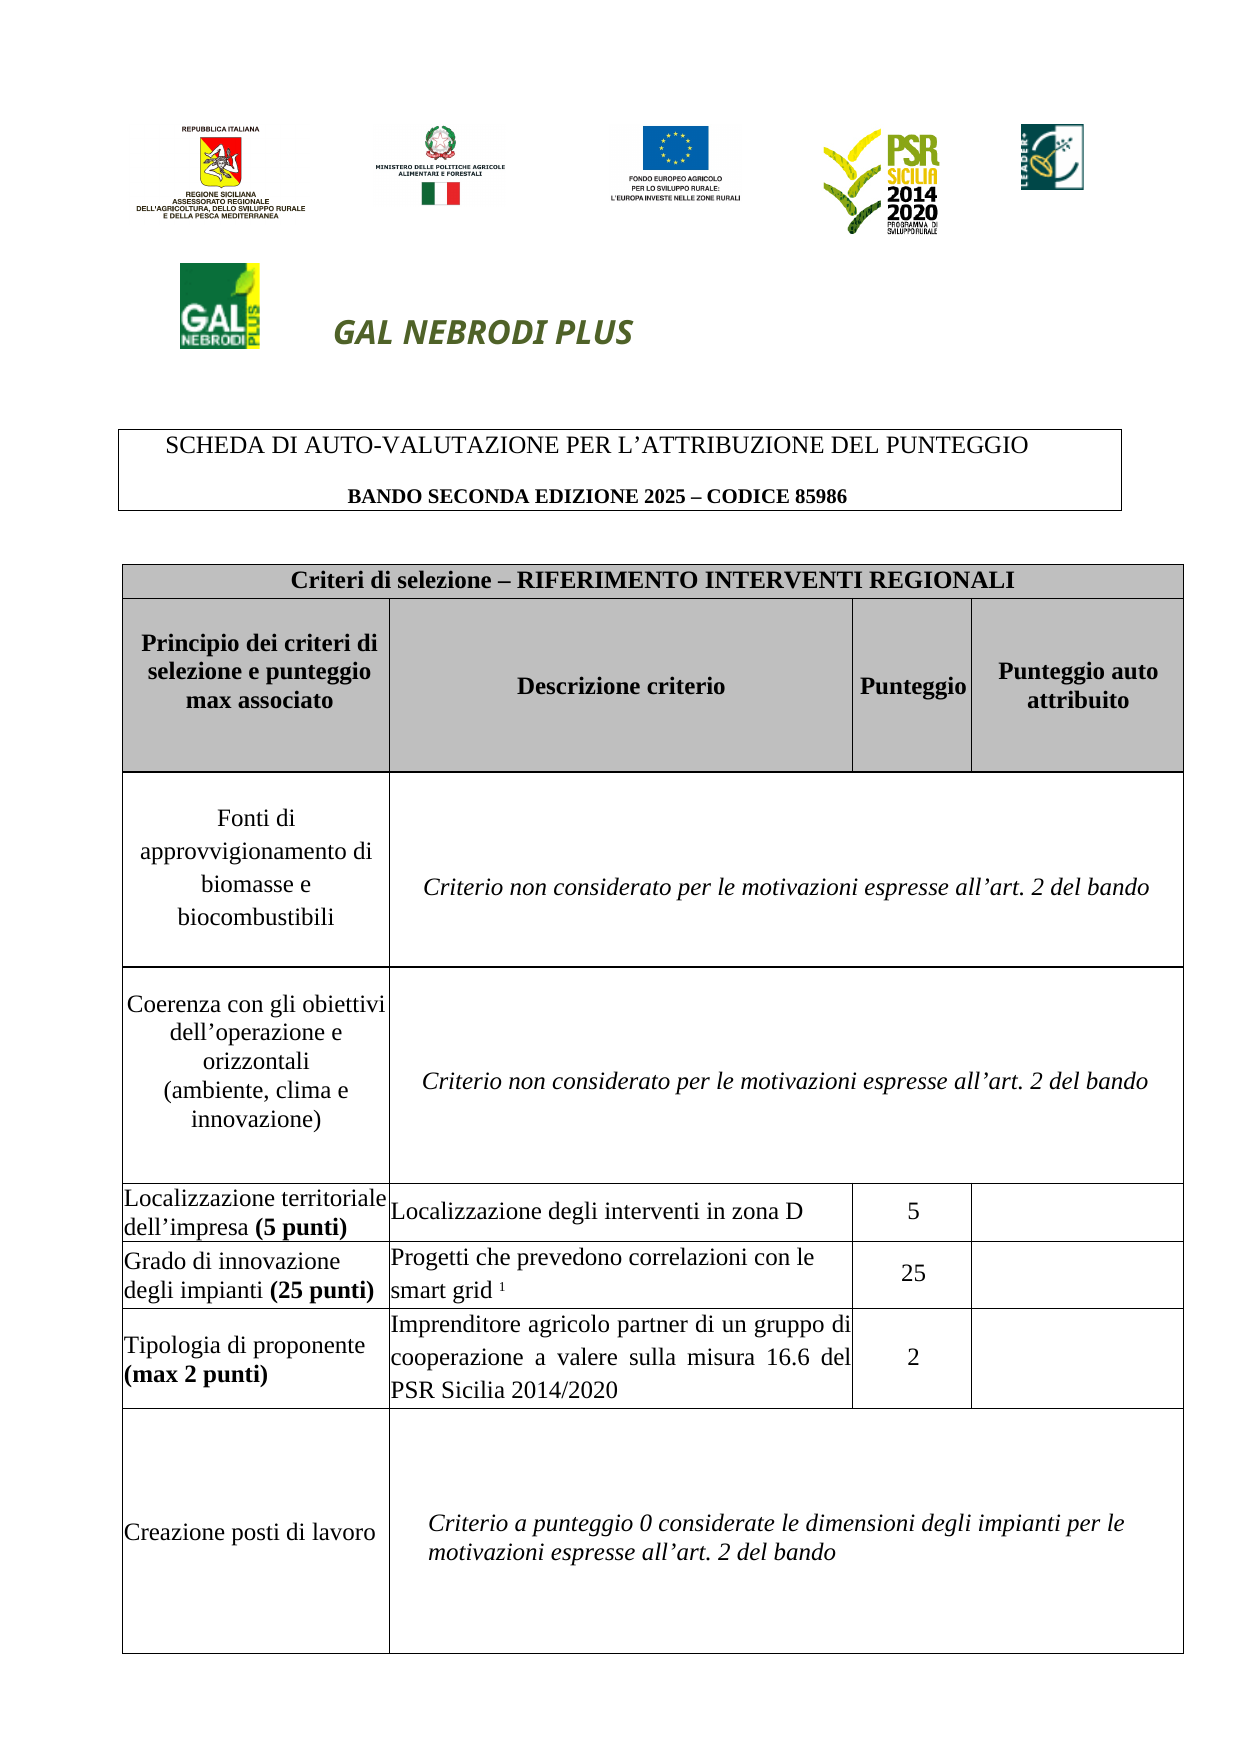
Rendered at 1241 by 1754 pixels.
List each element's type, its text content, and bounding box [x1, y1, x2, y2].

table_cell 25 [853, 1242, 971, 1308]
table_cell Localizzazione degli interventi in zona D [390, 1184, 852, 1241]
table_cell Progetti che prevedono correlazioni con le smart grid 1 [390, 1242, 852, 1308]
table_cell Punteggio auto attribuito [972, 599, 1183, 771]
table_cell 2 [853, 1309, 971, 1408]
table_cell Localizzazione territoriale dell’impresa (5 punti) [123, 1184, 389, 1241]
table_cell Fonti di approvvigionamento di biomasse e biocombustibili [123, 773, 389, 966]
table_cell Criterio a punteggio 0 considerate le dimensioni degli impianti per le motivazioni espresse all’art. 2 del bando [390, 1409, 1183, 1653]
table_cell Descrizione criterio [390, 599, 852, 771]
table_cell Coerenza con gli obiettivi dell’operazione e orizzontali (ambiente, clima e innovazione) [123, 968, 389, 1182]
table_header Criteri di selezione – RIFERIMENTO INTERVENTI REGIONALI [123, 565, 1183, 598]
table_cell Tipologia di proponente (max 2 punti) [123, 1309, 389, 1408]
text SCHEDA DI AUTO-VALUTAZIONE PER L’ATTRIBUZIONE DEL PUNTEGGIO [119, 430, 1121, 458]
table_cell Principio dei criteri di selezione e punteggio max associato [123, 599, 389, 771]
table_cell Criterio non considerato per le motivazioni espresse all’art. 2 del bando [390, 773, 1183, 966]
table_cell [972, 1242, 1183, 1308]
table_cell Criterio non considerato per le motivazioni espresse all’art. 2 del bando [390, 968, 1183, 1182]
table_cell Creazione posti di lavoro [123, 1409, 389, 1653]
table_cell Punteggio [853, 599, 971, 771]
table_cell [972, 1184, 1183, 1241]
table_cell [972, 1309, 1183, 1408]
table_cell Grado di innovazione degli impianti (25 punti) [123, 1242, 389, 1308]
text BANDO SECONDA EDIZIONE 2025 – CODICE 85986 [119, 482, 1121, 510]
table_cell Imprenditore agricolo partner di un gruppo di cooperazione a valere sulla misura 16.6 del PSR Sicilia 2014/2020 [390, 1309, 852, 1408]
table_cell 5 [853, 1184, 971, 1241]
